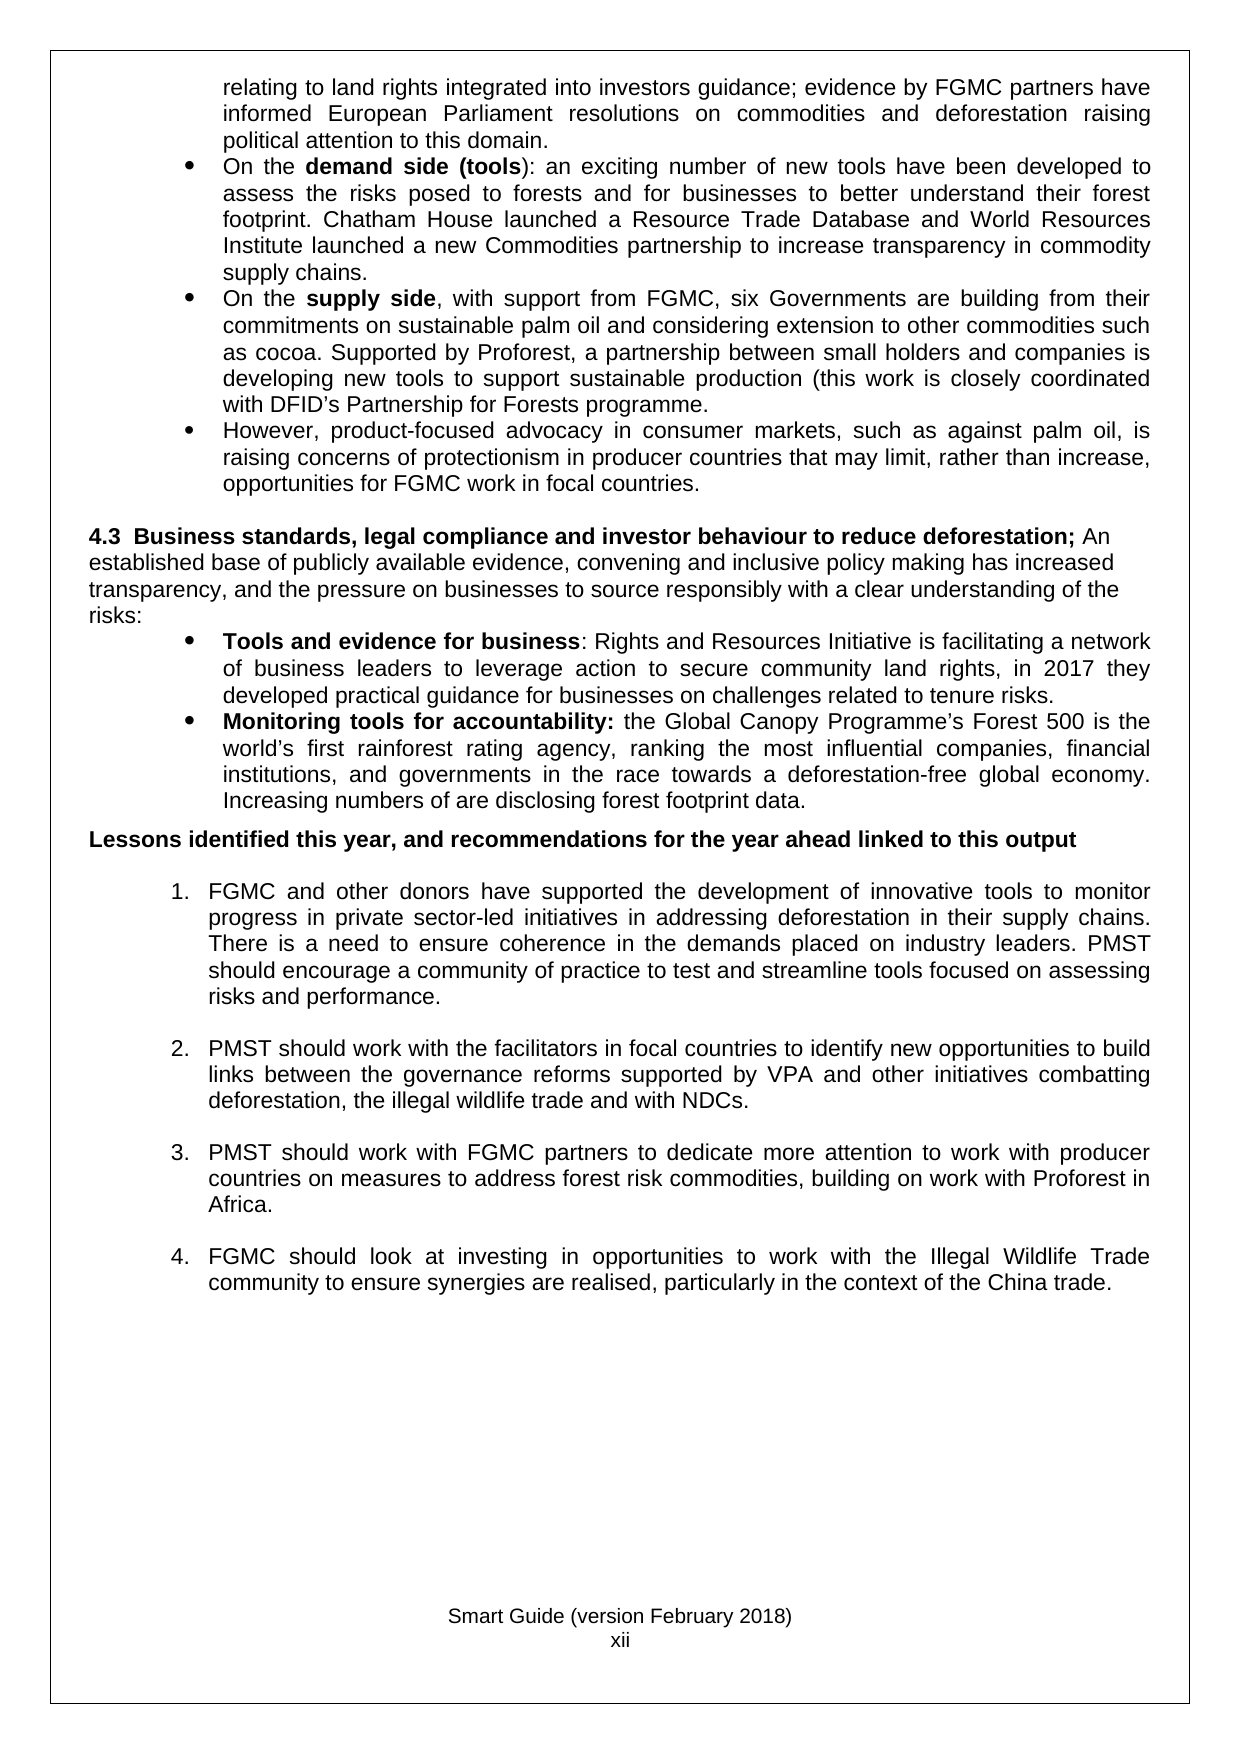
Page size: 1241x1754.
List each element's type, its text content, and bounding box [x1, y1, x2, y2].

list On the supply side, with support from FGMC, six Governments are building from their commitments on sustainable palm oil and considering extension to other commodities such as cocoa. Supported by Proforest, a partnership between small holders and companies is developing new tools to support sustainable production (this work is closely coordinated with DFID’s Partnership for Forests programme. [185, 285, 1152, 417]
text 4.3 Business standards, legal compliance and investor behaviour to reduce deforestation; An established base of publicly available evidence, convening and inclusive policy making has increased transparency, and the pressure on businesses to source responsibly with a clear understanding of the risks: [89, 523, 1152, 628]
list FGMC and other donors have supported the development of innovative tools to monitor progress in private sector-led initiatives in addressing deforestation in their supply chains. There is a need to ensure coherence in the demands placed on industry leaders. PMST should encourage a community of practice to test and streamline tools focused on assessing risks and performance. [171, 878, 1152, 1009]
list PMST should work with FGMC partners to dedicate more attention to work with producer countries on measures to address forest risk commodities, building on work with Proforest in Africa. [171, 1138, 1152, 1218]
list FGMC should look at investing in opportunities to work with the Illegal Wildlife Trade community to ensure synergies are realised, particularly in the context of the China trade. [171, 1243, 1152, 1295]
list Monitoring tools for accountability: the Global Canopy Programme’s Forest 500 is the world’s first rainforest rating agency, ranking the most influential companies, financial institutions, and governments in the race towards a deforestation-free global economy. Increasing numbers of are disclosing forest footprint data. [185, 708, 1152, 814]
list Tools and evidence for business: Rights and Resources Initiative is facilitating a network of business leaders to leverage action to secure community land rights, in 2017 they developed practical guidance for businesses on challenges related to tenure risks. [185, 628, 1152, 708]
list On the demand side (tools): an exciting number of new tools have been developed to assess the risks posed to forests and for businesses to better understand their forest footprint. Chatham House launched a Resource Trade Database and World Resources Institute launched a new Commodities partnership to increase transparency in commodity supply chains. [185, 153, 1152, 285]
list However, product-focused advocacy in consumer markets, such as against palm oil, is raising concerns of protectionism in producer countries that may limit, rather than increase, opportunities for FGMC work in focal countries. [185, 417, 1152, 497]
list relating to land rights integrated into investors guidance; evidence by FGMC partners have informed European Parliament resolutions on commodities and deforestation raising political attention to this domain. [185, 74, 1152, 153]
text Lessons identified this year, and recommendations for the year ahead linked to this output [89, 826, 1152, 853]
list PMST should work with the facilitators in focal countries to identify new opportunities to build links between the governance reforms supported by VPA and other initiatives combatting deforestation, the illegal wildlife trade and with NDCs. [171, 1034, 1152, 1113]
